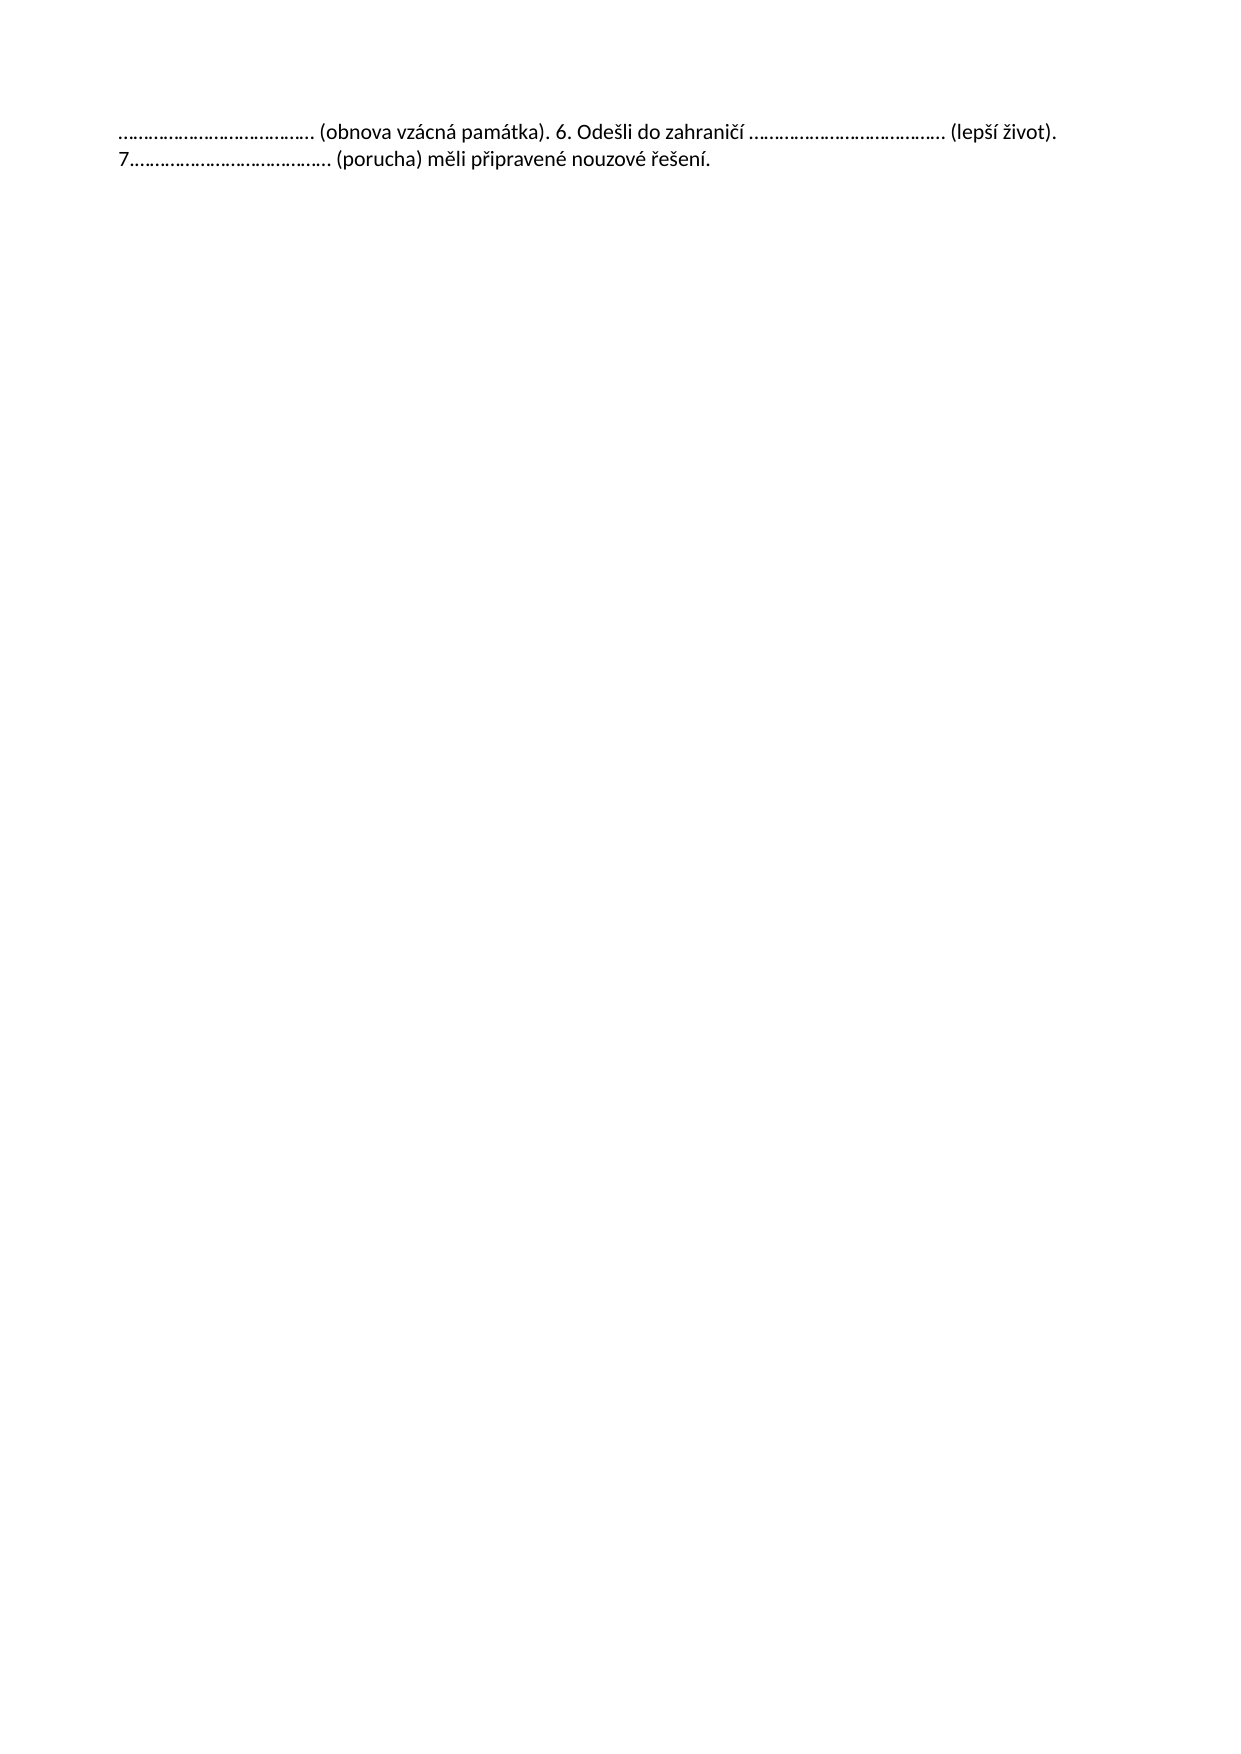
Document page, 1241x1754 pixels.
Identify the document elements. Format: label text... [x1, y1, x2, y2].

text ………………………………… (obnova vzácná památka). 6. Odešli do zahraničí ………………………………… (lepší život). 7.………………………………… (porucha) měli připravené nouzové řešení. [118, 118, 1122, 171]
